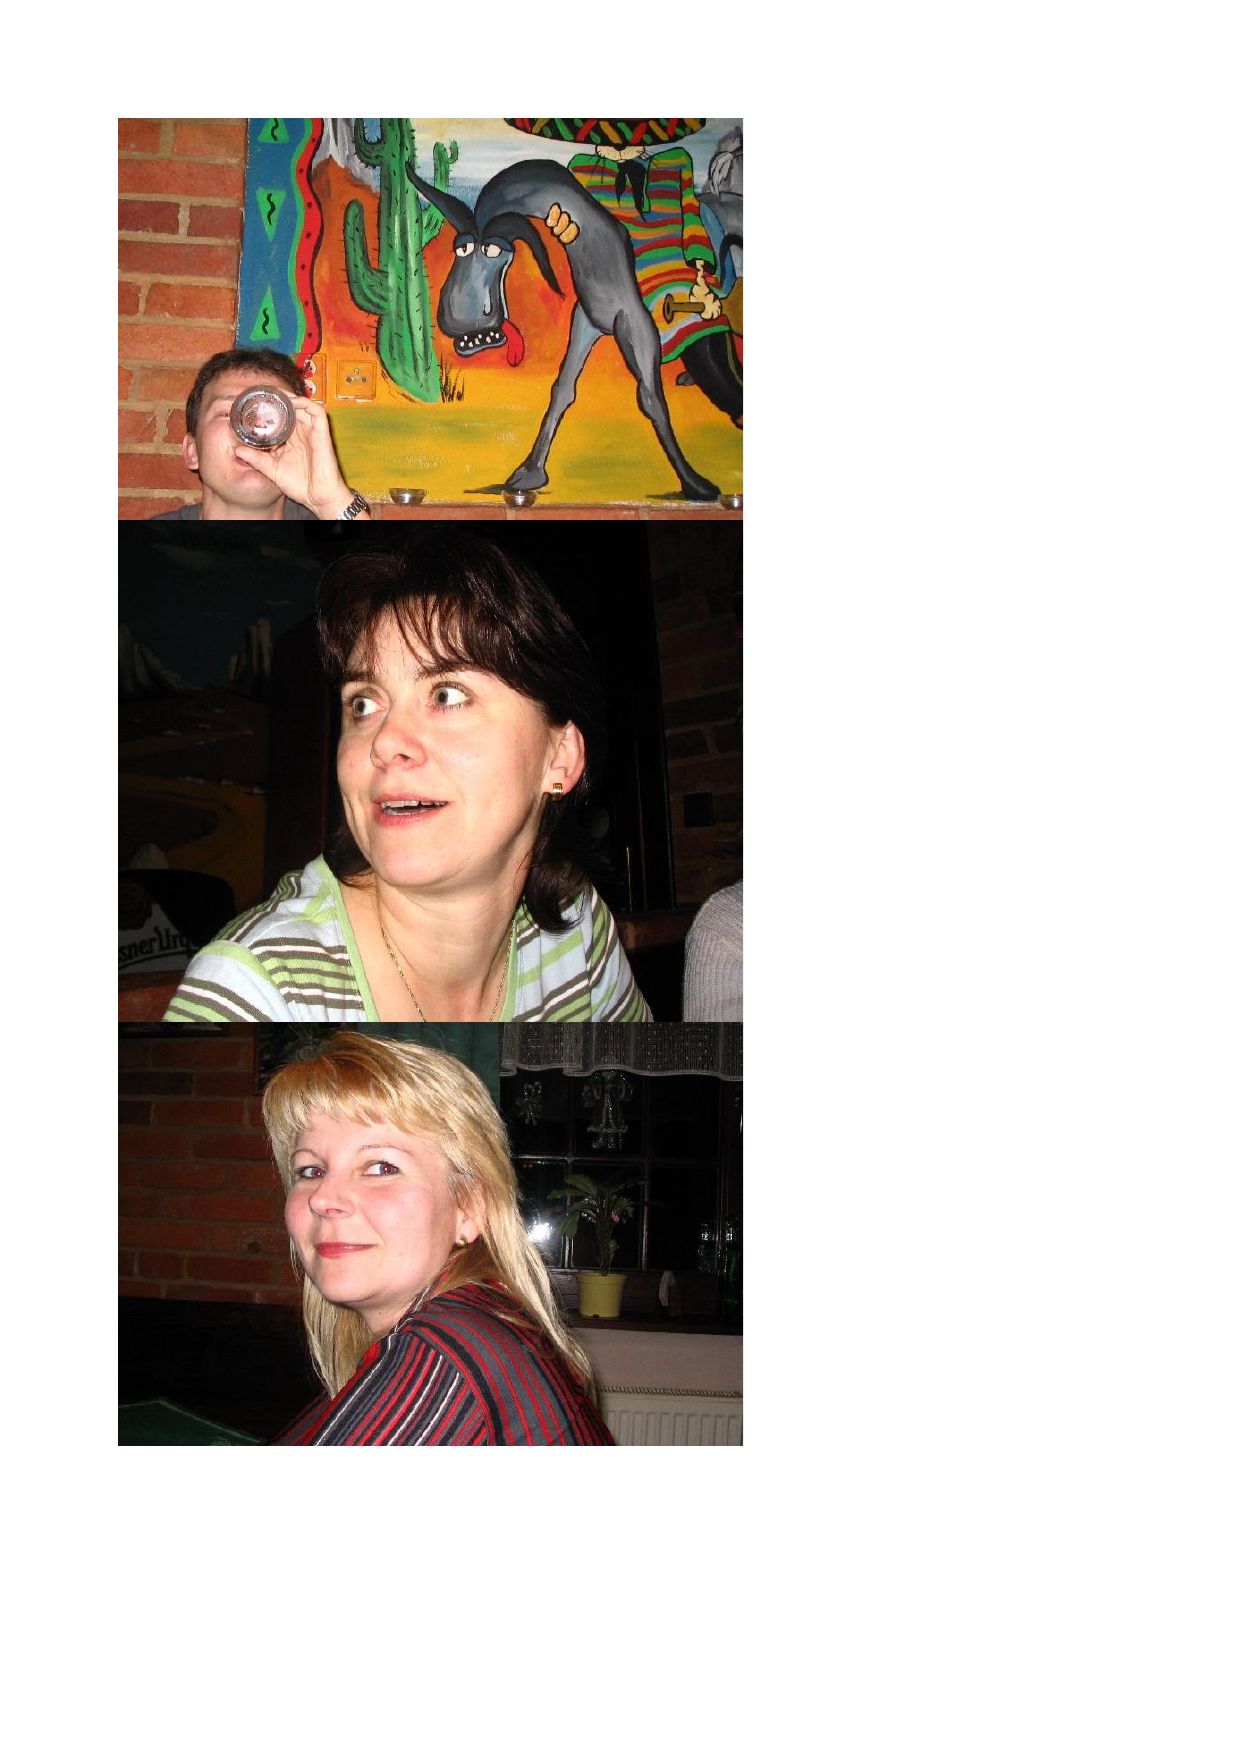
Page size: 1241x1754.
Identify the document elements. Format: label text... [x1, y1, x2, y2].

text ﻿ [744, 118, 1122, 1446]
picture [118, 118, 744, 1446]
